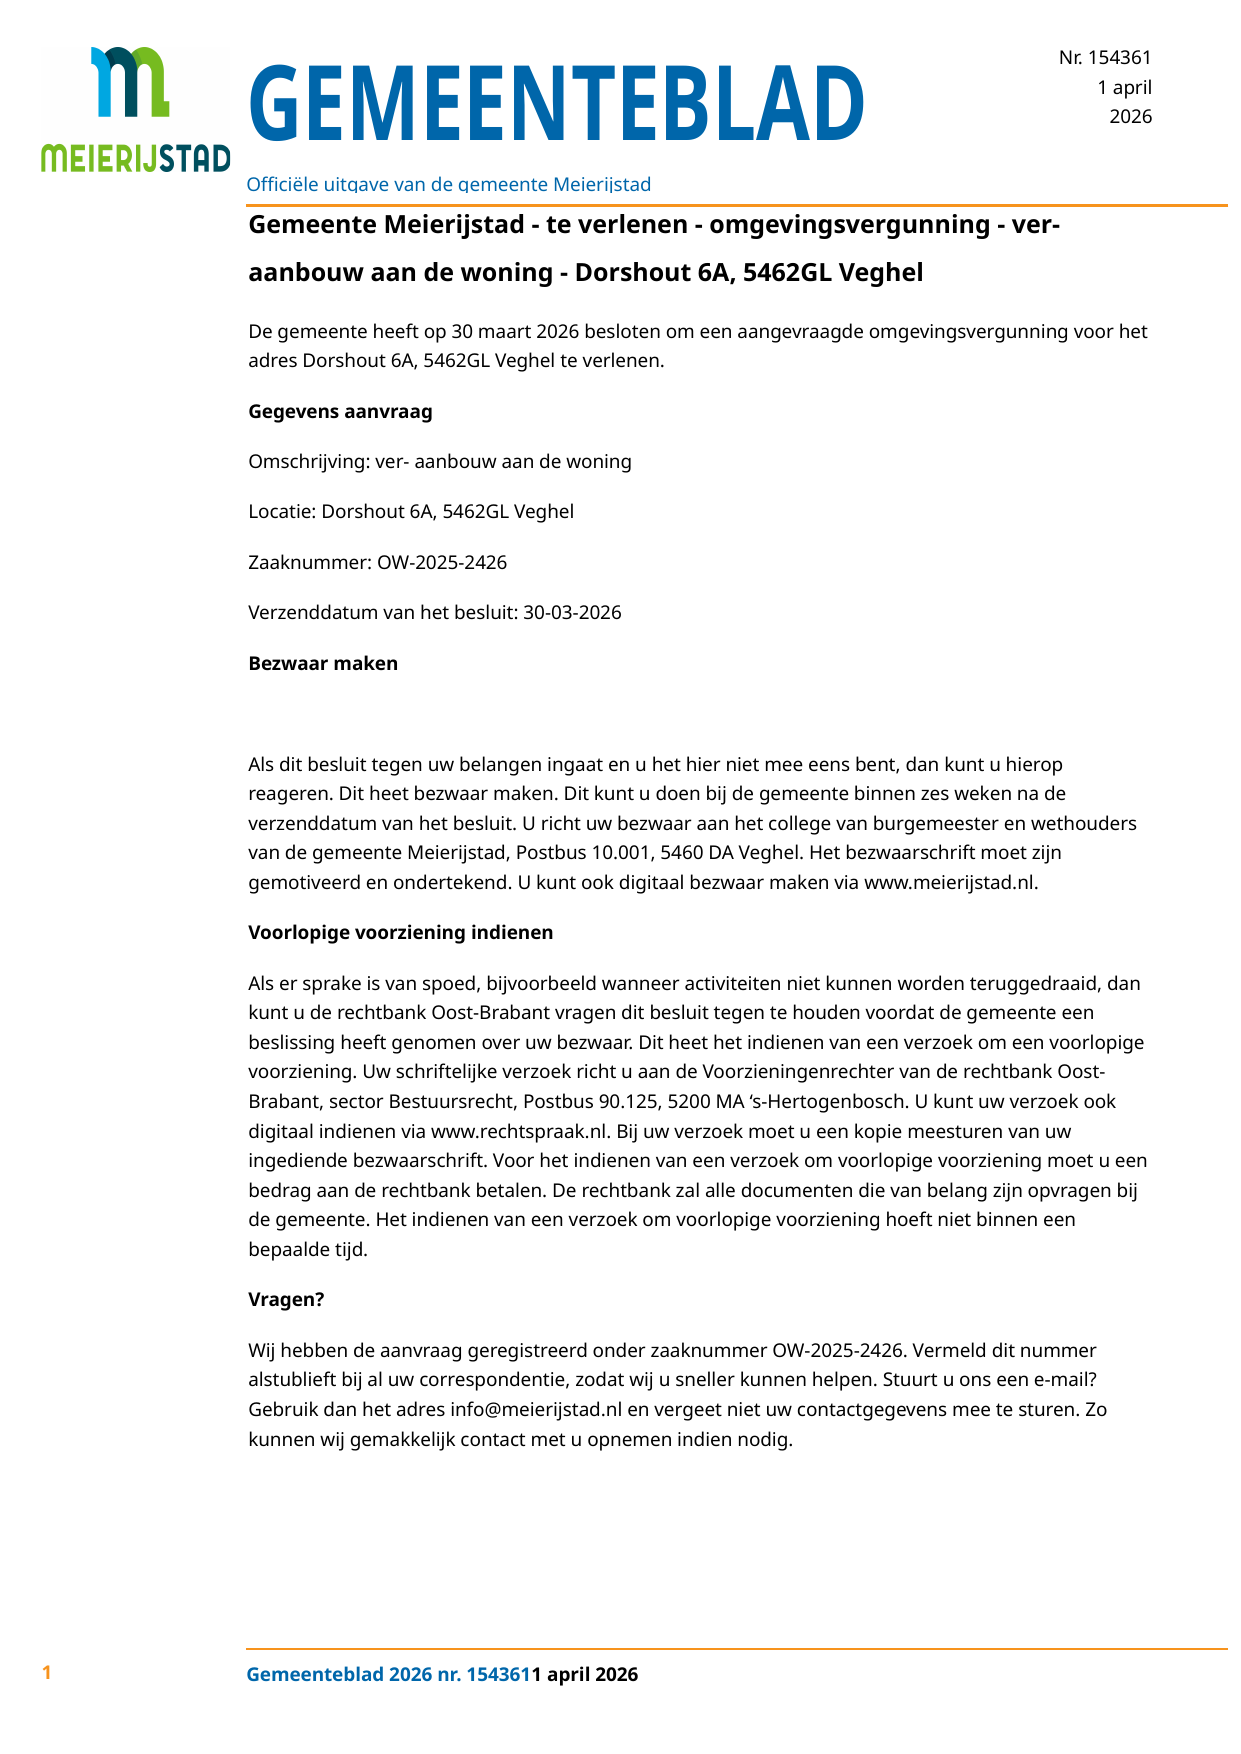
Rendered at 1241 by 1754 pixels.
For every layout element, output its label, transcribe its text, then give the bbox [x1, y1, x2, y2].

text Als er sprake is van spoed, bijvoorbeeld wanneer activiteiten niet kunnen worden teruggedraaid, dan kunt u de rechtbank Oost-Brabant vragen dit besluit tegen te houden voordat de gemeente een beslissing heeft genomen over uw bezwaar. Dit heet het indienen van een verzoek om een voorlopige voorziening. Uw schriftelijke verzoek richt u aan de Voorzieningenrechter van de rechtbank Oost-Brabant, sector Bestuursrecht, Postbus 90.125, 5200 MA ‘s-Hertogenbosch. U kunt uw verzoek ook digitaal indienen via www.rechtspraak.nl. Bij uw verzoek moet u een kopie meesturen van uw ingediende bezwaarschrift. Voor het indienen van een verzoek om voorlopige voorziening moet u een bedrag aan de rechtbank betalen. De rechtbank zal alle documenten die van belang zijn opvragen bij de gemeente. Het indienen van een verzoek om voorlopige voorziening hoeft niet binnen een bepaalde tijd. [248, 970, 1152, 1262]
text Zaaknummer: OW-2025-2426 [248, 549, 1152, 575]
picture [41, 47, 231, 172]
text De gemeente heeft op 30 maart 2026 besloten om een aangevraagde omgevingsvergunning voor het adres Dorshout 6A, 5462GL Veghel te verlenen. [248, 318, 1152, 373]
text Vragen? [248, 1287, 1152, 1312]
text Omschrijving: ver- aanbouw aan de woning [248, 448, 1152, 474]
text Gemeente Meierijstad - te verlenen - omgevingsvergunning - ver- aanbouw aan de woning - Dorshout 6A, 5462GL Veghel [248, 207, 1152, 288]
text Voorlopige voorziening indienen [248, 919, 1152, 945]
text Als dit besluit tegen uw belangen ingaat en u het hier niet mee eens bent, dan kunt u hierop reageren. Dit heet bezwaar maken. Dit kunt u doen bij de gemeente binnen zes weken na de verzenddatum van het besluit. U richt uw bezwaar aan het college van burgemeester en wethouders van de gemeente Meierijstad, Postbus 10.001, 5460 DA Veghel. Het bezwaarschrift moet zijn gemotiveerd en ondertekend. U kunt ook digitaal bezwaar maken via www.meierijstad.nl. [248, 751, 1152, 895]
text Bezwaar maken [248, 650, 1152, 676]
text Locatie: Dorshout 6A, 5462GL Veghel [248, 499, 1152, 524]
text Verzenddatum van het besluit: 30-03-2026 [248, 599, 1152, 625]
text Gegevens aanvraag [248, 398, 1152, 424]
text Wij hebben de aanvraag geregistreerd onder zaaknummer OW-2025-2426. Vermeld dit nummer alstublieft bij al uw correspondentie, zodat wij u sneller kunnen helpen. Stuurt u ons een e-mail? Gebruik dan het adres info@meierijstad.nl en vergeet niet uw contactgegevens mee te sturen. Zo kunnen wij gemakkelijk contact met u opnemen indien nodig. [248, 1337, 1152, 1452]
